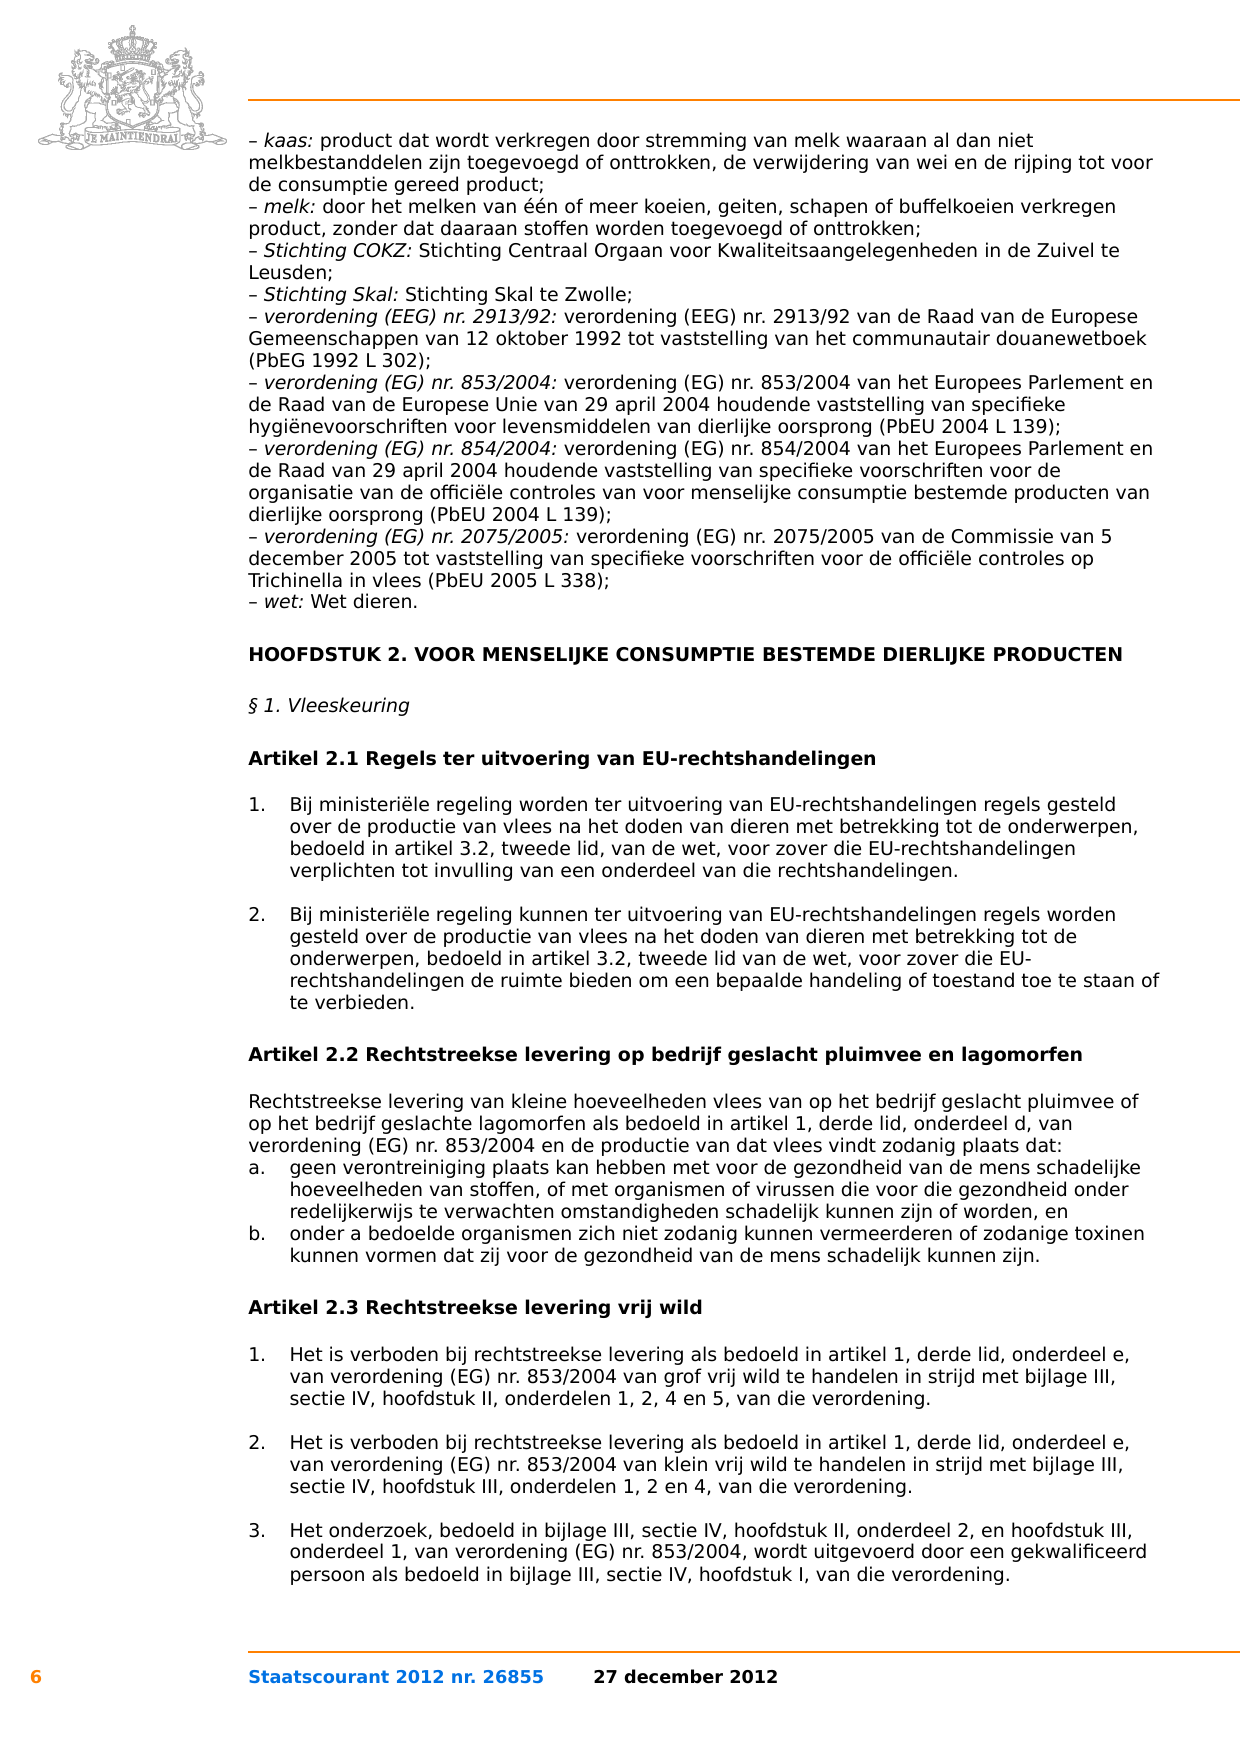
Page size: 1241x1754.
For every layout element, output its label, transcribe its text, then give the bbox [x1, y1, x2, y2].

subtitle § 1. Vleeskeuring [248, 695, 1163, 717]
text – verordening (EG) nr. 853/2004: verordening (EG) nr. 853/2004 van het Europees Parlement en de Raad van de Europese Unie van 29 april 2004 houdende vaststelling van specifieke hygiënevoorschriften voor levensmiddelen van dierlijke oorsprong (PbEU 2004 L 139); [248, 372, 1163, 438]
subtitle Artikel 2.3 Rechtstreekse levering vrij wild [248, 1297, 1163, 1319]
text 3. Het onderzoek, bedoeld in bijlage III, sectie IV, hoofdstuk II, onderdeel 2, en hoofdstuk III, onderdeel 1, van verordening (EG) nr. 853/2004, wordt uitgevoerd door een gekwalificeerd persoon als bedoeld in bijlage III, sectie IV, hoofdstuk I, van die verordening. [248, 1519, 1163, 1585]
text a. geen verontreiniging plaats kan hebben met voor de gezondheid van de mens schadelijke hoeveelheden van stoffen, of met organismen of virussen die voor die gezondheid onder redelijkerwijs te verwachten omstandigheden schadelijk kunnen zijn of worden, en [248, 1157, 1163, 1223]
subtitle Artikel 2.2 Rechtstreekse levering op bedrijf geslacht pluimvee en lagomorfen [248, 1044, 1163, 1066]
text – Stichting Skal: Stichting Skal te Zwolle; [248, 284, 1163, 306]
text Rechtstreekse levering van kleine hoeveelheden vlees van op het bedrijf geslacht pluimvee of op het bedrijf geslachte lagomorfen als bedoeld in artikel 1, derde lid, onderdeel d, van verordening (EG) nr. 853/2004 en de productie van dat vlees vindt zodanig plaats dat: [248, 1091, 1163, 1157]
text – verordening (EEG) nr. 2913/92: verordening (EEG) nr. 2913/92 van de Raad van de Europese Gemeenschappen van 12 oktober 1992 tot vaststelling van het communautair douanewetboek (PbEG 1992 L 302); [248, 306, 1163, 372]
text b. onder a bedoelde organismen zich niet zodanig kunnen vermeerderen of zodanige toxinen kunnen vormen dat zij voor de gezondheid van de mens schadelijk kunnen zijn. [248, 1223, 1163, 1267]
text 1. Het is verboden bij rechtstreekse levering als bedoeld in artikel 1, derde lid, onderdeel e, van verordening (EG) nr. 853/2004 van grof vrij wild te handelen in strijd met bijlage III, sectie IV, hoofdstuk II, onderdelen 1, 2, 4 en 5, van die verordening. [248, 1344, 1163, 1410]
text 2. Bij ministeriële regeling kunnen ter uitvoering van EU-rechtshandelingen regels worden gesteld over de productie van vlees na het doden van dieren met betrekking tot de onderwerpen, bedoeld in artikel 3.2, tweede lid van de wet, voor zover die EU-rechtshandelingen de ruimte bieden om een bepaalde handeling of toestand toe te staan of te verbieden. [248, 904, 1163, 1014]
subtitle Artikel 2.1 Regels ter uitvoering van EU-rechtshandelingen [248, 747, 1163, 769]
text – kaas: product dat wordt verkregen door stremming van melk waaraan al dan niet melkbestanddelen zijn toegevoegd of onttrokken, de verwijdering van wei en de rijping tot voor de consumptie gereed product; [248, 130, 1163, 196]
picture [38, 25, 227, 150]
text – verordening (EG) nr. 2075/2005: verordening (EG) nr. 2075/2005 van de Commissie van 5 december 2005 tot vaststelling van specifieke voorschriften voor de officiële controles op Trichinella in vlees (PbEU 2005 L 338); [248, 526, 1163, 591]
text – melk: door het melken van één of meer koeien, geiten, schapen of buffelkoeien verkregen product, zonder dat daaraan stoffen worden toegevoegd of onttrokken; [248, 196, 1163, 240]
subtitle HOOFDSTUK 2. VOOR MENSELIJKE CONSUMPTIE BESTEMDE DIERLIJKE PRODUCTEN [248, 643, 1163, 665]
text 1. Bij ministeriële regeling worden ter uitvoering van EU-rechtshandelingen regels gesteld over de productie van vlees na het doden van dieren met betrekking tot de onderwerpen, bedoeld in artikel 3.2, tweede lid, van de wet, voor zover die EU-rechtshandelingen verplichten tot invulling van een onderdeel van die rechtshandelingen. [248, 794, 1163, 882]
text – wet: Wet dieren. [248, 591, 1163, 613]
text 2. Het is verboden bij rechtstreekse levering als bedoeld in artikel 1, derde lid, onderdeel e, van verordening (EG) nr. 853/2004 van klein vrij wild te handelen in strijd met bijlage III, sectie IV, hoofdstuk III, onderdelen 1, 2 en 4, van die verordening. [248, 1432, 1163, 1498]
text – verordening (EG) nr. 854/2004: verordening (EG) nr. 854/2004 van het Europees Parlement en de Raad van 29 april 2004 houdende vaststelling van specifieke voorschriften voor de organisatie van de officiële controles van voor menselijke consumptie bestemde producten van dierlijke oorsprong (PbEU 2004 L 139); [248, 438, 1163, 526]
text – Stichting COKZ: Stichting Centraal Orgaan voor Kwaliteitsaangelegenheden in de Zuivel te Leusden; [248, 240, 1163, 284]
